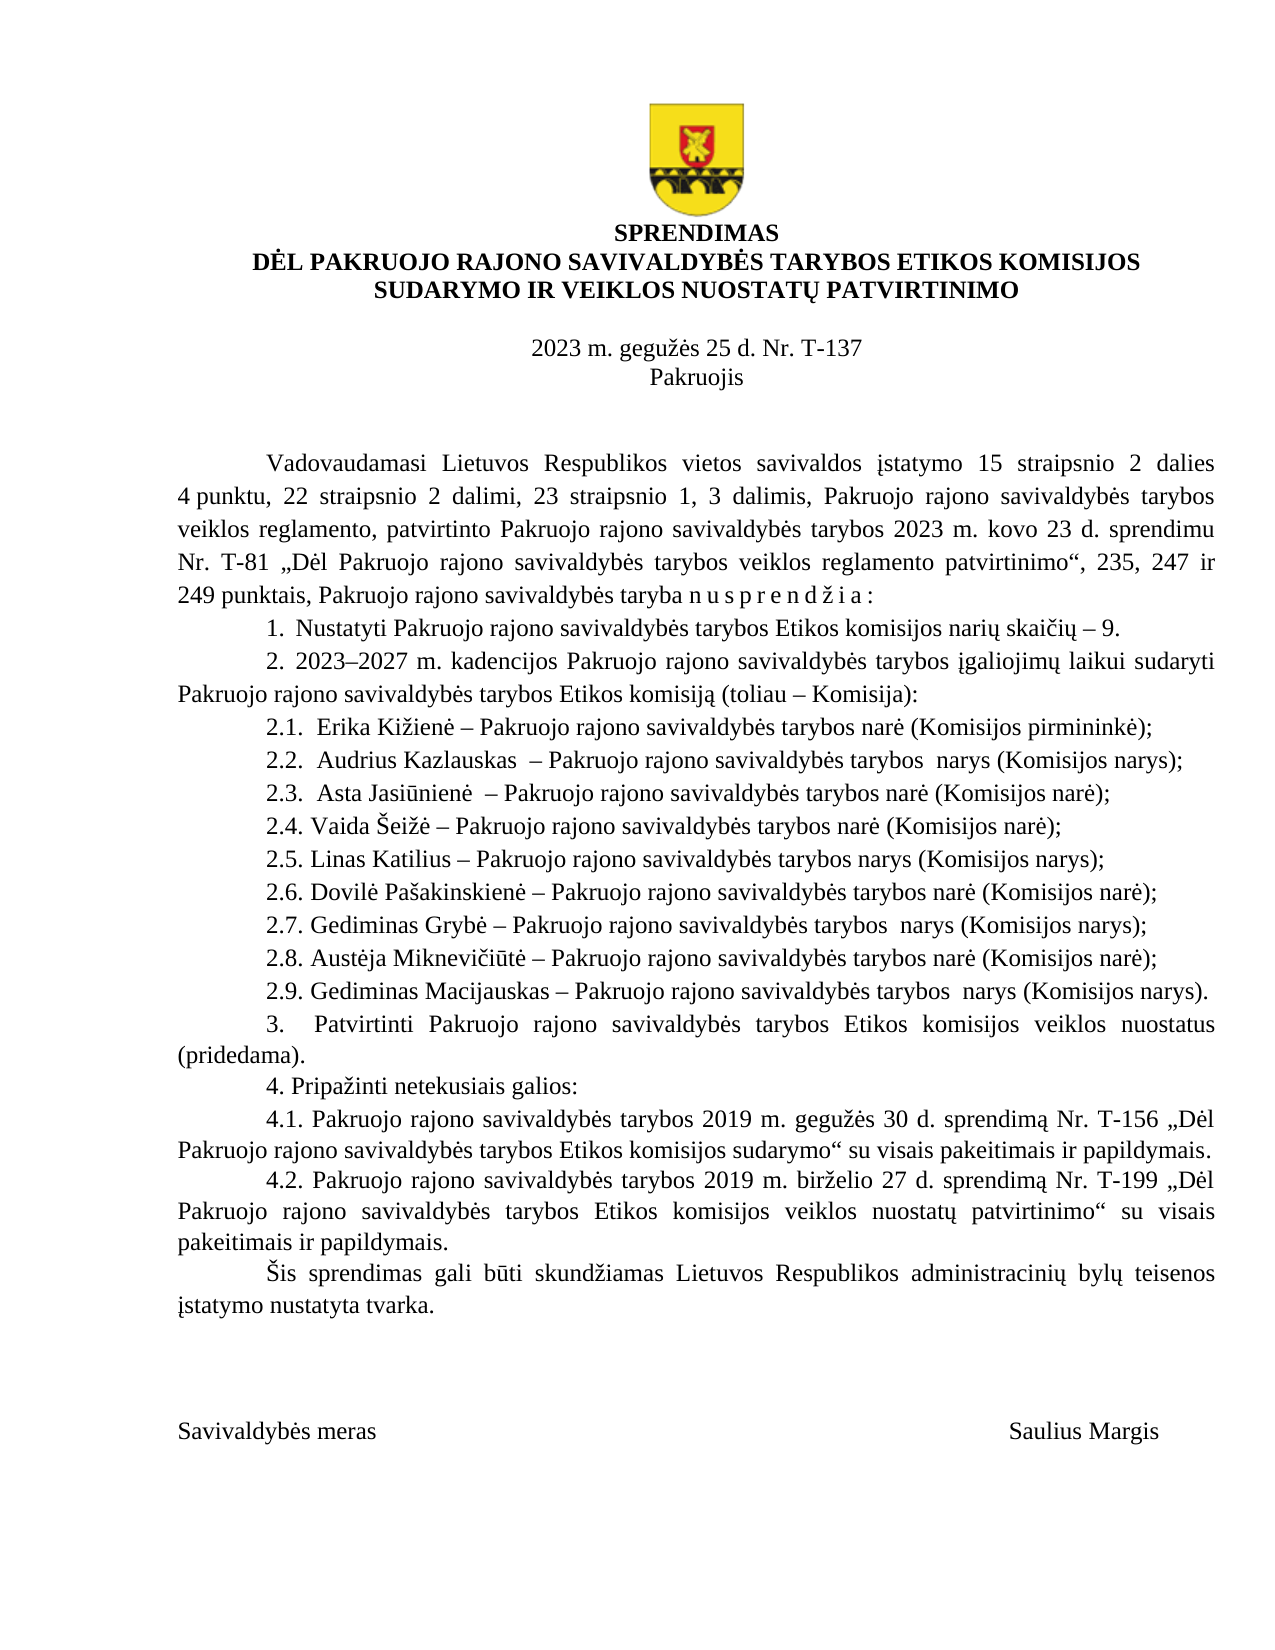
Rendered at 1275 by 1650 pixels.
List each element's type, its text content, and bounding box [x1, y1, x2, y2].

text 4.1. Pakruojo rajono savivaldybės tarybos 2019 m. gegužės 30 d. sprendimą Nr. T-156 „Dėl Pakruojo rajono savivaldybės tarybos Etikos komisijos sudarymo“ su visais pakeitimais ir papildymais. [177, 1104, 1216, 1163]
text SPRENDIMAS [177, 218, 1216, 247]
text 4. Pripažinti netekusiais galios: [177, 1071, 1216, 1100]
text DĖL PAKRUOJO RAJONO SAVIVALDYBĖS TARYBOS ETIKOS KOMISIJOS SUDARYMO IR VEIKLOS NUOSTATŲ PATVIRTINIMO [177, 247, 1216, 304]
text 2023 m. gegužės 25 d. Nr. T-137 [177, 333, 1216, 362]
text 2.9. Gediminas Macijauskas – Pakruojo rajono savivaldybės tarybos narys (Komisijos narys). [215, 976, 1216, 1005]
text Šis sprendimas gali būti skundžiamas Lietuvos Respublikos administracinių bylų teisenos įstatymo nustatyta tvarka. [177, 1258, 1216, 1319]
text 2.4. Vaida Šeižė – Pakruojo rajono savivaldybės tarybos narė (Komisijos narė); [215, 811, 1216, 840]
text 3. Patvirtinti Pakruojo rajono savivaldybės tarybos Etikos komisijos veiklos nuostatus (pridedama). [177, 1009, 1216, 1069]
text 2.1. Erika Kižienė – Pakruojo rajono savivaldybės tarybos narė (Komisijos pirmininkė); [215, 712, 1216, 741]
text 2.7. Gediminas Grybė – Pakruojo rajono savivaldybės tarybos narys (Komisijos narys); [215, 910, 1216, 939]
text 2. 2023–2027 m. kadencijos Pakruojo rajono savivaldybės tarybos įgaliojimų laikui sudaryti Pakruojo rajono savivaldybės tarybos Etikos komisiją (toliau – Komisija): [177, 646, 1216, 708]
text 2.2. Audrius Kazlauskas – Pakruojo rajono savivaldybės tarybos narys (Komisijos narys); [215, 745, 1216, 774]
text 2.3. Asta Jasiūnienė – Pakruojo rajono savivaldybės tarybos narė (Komisijos narė); [215, 778, 1216, 807]
text Vadovaudamasi Lietuvos Respublikos vietos savivaldos įstatymo 15 straipsnio 2 dalies 4 punktu, 22 straipsnio 2 dalimi, 23 straipsnio 1, 3 dalimis, Pakruojo rajono savivaldybės tarybos veiklos reglamento, patvirtinto Pakruojo rajono savivaldybės tarybos 2023 m. kovo 23 d. sprendimu Nr. T-81 „Dėl Pakruojo rajono savivaldybės tarybos veiklos reglamento patvirtinimo“, 235, 247 ir 249 punktais, Pakruojo rajono savivaldybės taryba nusprendžia: [177, 448, 1216, 609]
text 2.5. Linas Katilius – Pakruojo rajono savivaldybės tarybos narys (Komisijos narys); [215, 844, 1216, 873]
text 2.6. Dovilė Pašakinskienė – Pakruojo rajono savivaldybės tarybos narė (Komisijos narė); [215, 877, 1216, 906]
text 4.2. Pakruojo rajono savivaldybės tarybos 2019 m. birželio 27 d. sprendimą Nr. T-199 „Dėl Pakruojo rajono savivaldybės tarybos Etikos komisijos veiklos nuostatų patvirtinimo“ su visais pakeitimais ir papildymais. [177, 1165, 1216, 1256]
text Savivaldybės meras Saulius Margis [177, 1416, 1216, 1444]
text 2.8. Austėja Miknevičiūtė – Pakruojo rajono savivaldybės tarybos narė (Komisijos narė); [215, 943, 1216, 972]
text 1. Nustatyti Pakruojo rajono savivaldybės tarybos Etikos komisijos narių skaičių – 9. [192, 613, 1216, 642]
text Pakruojis [177, 362, 1216, 391]
